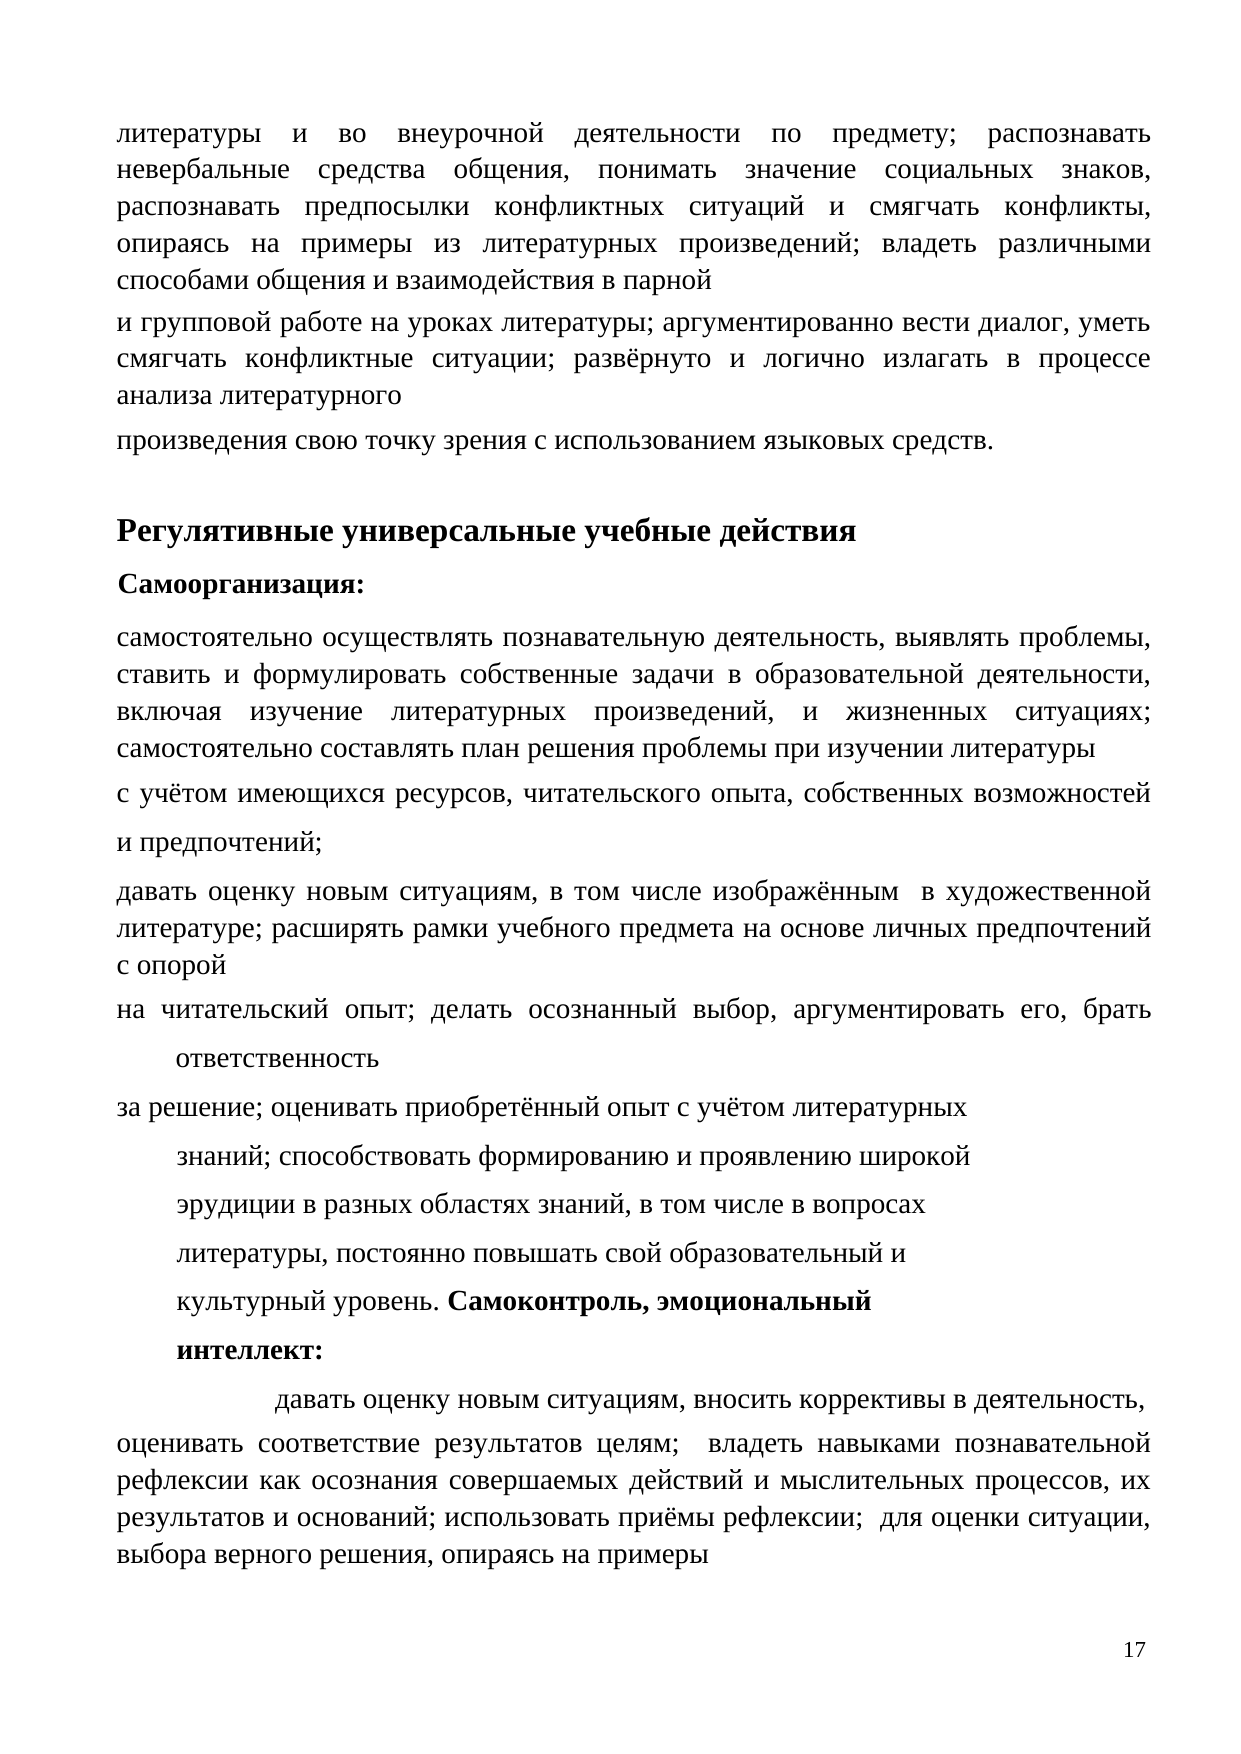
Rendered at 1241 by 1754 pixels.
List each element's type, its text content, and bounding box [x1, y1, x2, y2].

text самостоятельно осуществлять познавательную деятельность, выявлять проблемы, ставить и формулировать собственные задачи в образовательной деятельности, включая изучение литературных произведений, и жизненных ситуациях; самостоятельно составлять план решения проблемы при изучении литературы [116, 619, 1152, 763]
text за решение; оценивать приобретённый опыт с учётом литературных знаний; способствовать формированию и проявлению широкой эрудиции в разных областях знаний, в том числе в вопросах литературы, постоянно повышать свой образовательный и культурный уровень. Самоконтроль, эмоциональный интеллект: [116, 1089, 976, 1366]
text давать оценку новым ситуациям, вносить коррективы в деятельность, [116, 1381, 1153, 1414]
text и групповой работе на уроках литературы; аргументированно вести диалог, уметь смягчать конфликтные ситуации; развёрнуто и логично излагать в процессе анализа литературного [116, 304, 1152, 411]
text оценивать соответствие результатов целям; владеть навыками познавательной рефлексии как осознания совершаемых действий и мыслительных процессов, их результатов и оснований; использовать приёмы рефлексии; для оценки ситуации, выбора верного решения, опираясь на примеры [116, 1426, 1152, 1570]
text литературы и во внеурочной деятельности по предмету; распознавать невербальные средства общения, понимать значение социальных знаков, распознавать предпосылки конфликтных ситуаций и смягчать конфликты, опираясь на примеры из литературных произведений; владеть различными способами общения и взаимодействия в парной [116, 115, 1152, 296]
text с учётом имеющихся ресурсов, читательского опыта, собственных возможностей и предпочтений; [116, 775, 1152, 857]
text на читательский опыт; делать осознанный выбор, аргументировать его, брать ответственность [116, 992, 1152, 1074]
text произведения свою точку зрения с использованием языковых средств. [116, 422, 1152, 456]
text Регулятивные универсальные учебные действия Самоорганизация: [116, 510, 1016, 600]
text давать оценку новым ситуациям, в том числе изображённым в художественной литературе; расширять рамки учебного предмета на основе личных предпочтений с опорой [116, 873, 1152, 980]
